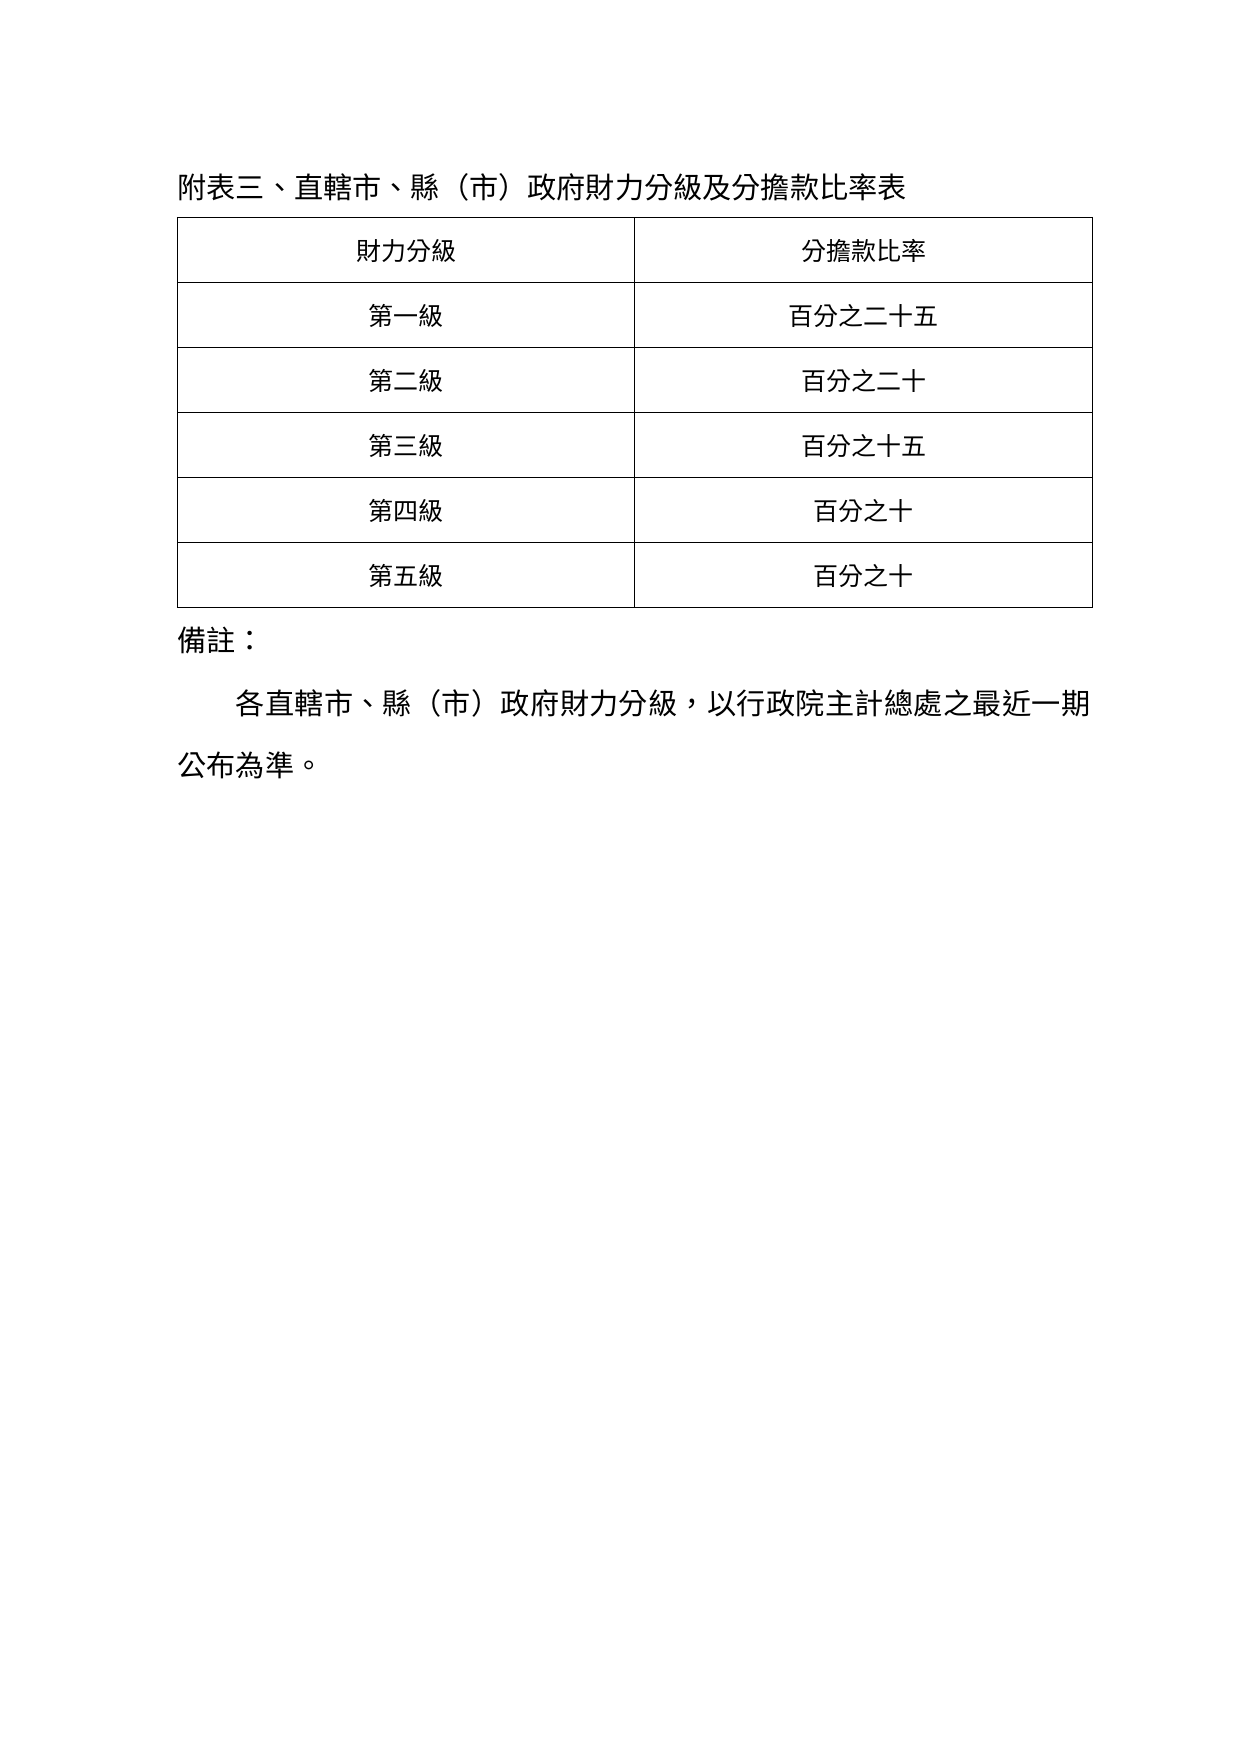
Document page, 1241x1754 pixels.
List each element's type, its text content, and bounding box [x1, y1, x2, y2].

text 備註： [177, 608, 1092, 670]
table_cell 第五級 [178, 543, 634, 607]
table_header 財力分級 [178, 218, 634, 282]
table_cell 百分之二十 [635, 348, 1092, 412]
table_header 分擔款比率 [635, 218, 1092, 282]
table_cell 百分之十五 [635, 413, 1092, 477]
text 附表三、直轄市、縣（市）政府財力分級及分擔款比率表 [177, 154, 1092, 217]
table_cell 第一級 [178, 283, 634, 347]
text 各直轄市、縣（市）政府財力分級，以行政院主計總處之最近一期公布為準。 [177, 670, 1092, 795]
table_cell 第二級 [178, 348, 634, 412]
table_cell 第三級 [178, 413, 634, 477]
table_cell 百分之十 [635, 543, 1092, 607]
table_cell 第四級 [178, 478, 634, 542]
table_cell 百分之十 [635, 478, 1092, 542]
table_cell 百分之二十五 [635, 283, 1092, 347]
